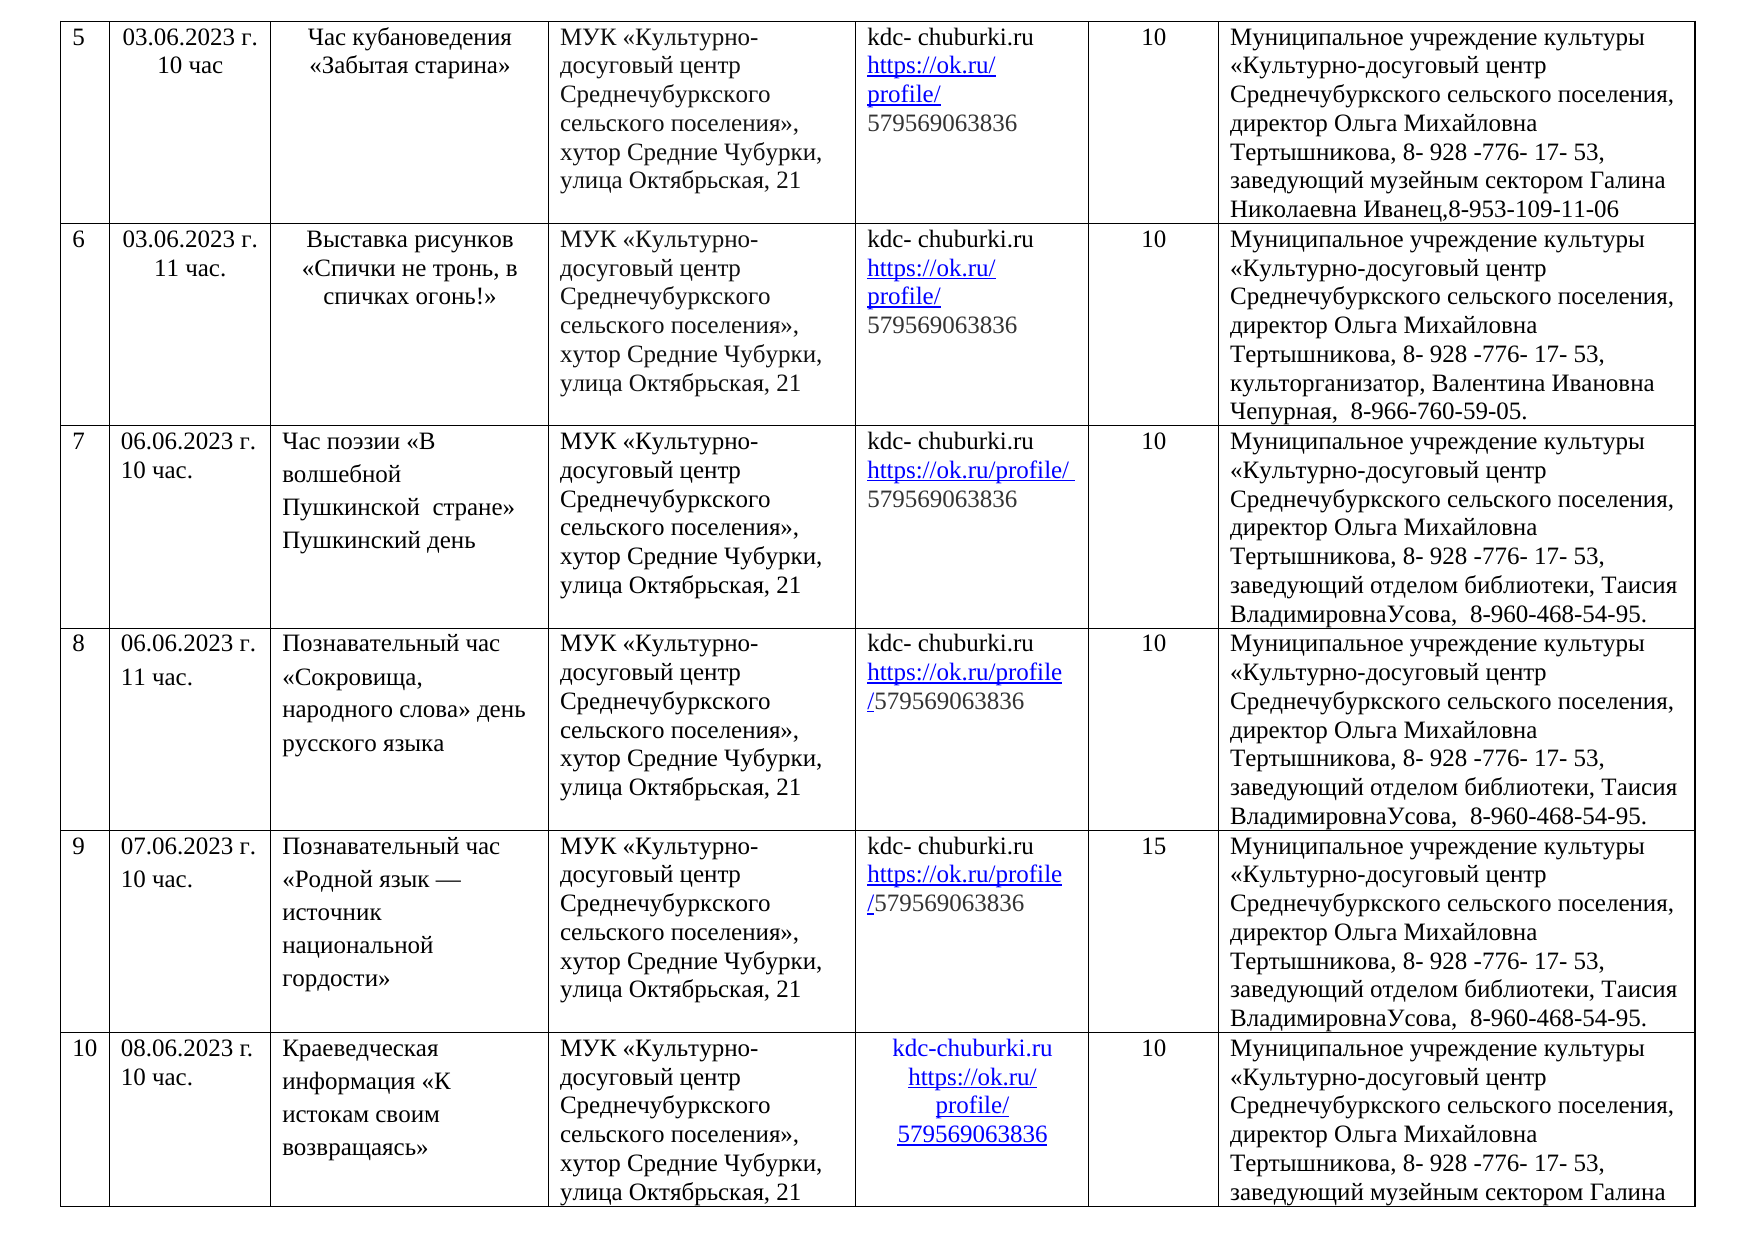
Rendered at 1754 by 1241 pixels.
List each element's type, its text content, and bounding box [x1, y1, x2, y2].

table_cell 10 [1089, 22, 1218, 223]
table_cell kdc- chuburki.ru https://ok.ru/profile/579569063836 [856, 22, 1088, 223]
table_cell МУК «Культурно-досуговый центр Среднечубуркского сельского поселения», хутор Средние Чубурки, улица Октябрьская, 21 [549, 1033, 855, 1206]
table_cell МУК «Культурно-досуговый центр Среднечубуркского сельского поселения», хутор Средние Чубурки, улица Октябрьская, 21 [549, 22, 855, 223]
table_cell Выставка рисунков «Спички не тронь, в спичках огонь!» [271, 224, 548, 425]
table_cell 5 [61, 22, 109, 223]
table_cell Муниципальное учреждение культуры «Культурно-досуговый центр Среднечубуркского сельского поселения, директор Ольга Михайловна Тертышникова, 8- 928 -776- 17- 53, заведующий отделом библиотеки, Таисия ВладимировнаУсова, 8-960-468-54-95. [1219, 426, 1694, 627]
table_cell Краеведческая информация «К истокам своим возвращаясь» [271, 1033, 548, 1206]
table_cell 9 [61, 831, 109, 1032]
table_cell МУК «Культурно-досуговый центр Среднечубуркского сельского поселения», хутор Средние Чубурки, улица Октябрьская, 21 [549, 831, 855, 1032]
table_cell 10 [1089, 426, 1218, 627]
table_cell Муниципальное учреждение культуры «Культурно-досуговый центр Среднечубуркского сельского поселения, директор Ольга Михайловна Тертышникова, 8- 928 -776- 17- 53, заведующий отделом библиотеки, Таисия ВладимировнаУсова, 8-960-468-54-95. [1219, 629, 1694, 830]
table_cell Муниципальное учреждение культуры «Культурно-досуговый центр Среднечубуркского сельского поселения, директор Ольга Михайловна Тертышникова, 8- 928 -776- 17- 53, заведующий отделом библиотеки, Таисия ВладимировнаУсова, 8-960-468-54-95. [1219, 831, 1694, 1032]
table_cell 8 [61, 629, 109, 830]
table_cell 06.06.2023 г. 10 час. [110, 426, 270, 627]
table_cell 07.06.2023 г. 10 час. [110, 831, 270, 1032]
table_cell Познавательный час «Сокровища, народного слова» день русского языка [271, 629, 548, 830]
table_cell kdc- chuburki.ru https://ok.ru/profile/ 579569063836 [856, 426, 1088, 627]
table_cell 15 [1089, 831, 1218, 1032]
table_cell МУК «Культурно-досуговый центр Среднечубуркского сельского поселения», хутор Средние Чубурки, улица Октябрьская, 21 [549, 629, 855, 830]
table_cell 10 [61, 1033, 109, 1206]
table_cell 08.06.2023 г. 10 час. [110, 1033, 270, 1206]
table_cell МУК «Культурно-досуговый центр Среднечубуркского сельского поселения», хутор Средние Чубурки, улица Октябрьская, 21 [549, 426, 855, 627]
table_cell Час кубановедения «Забытая старина» [271, 22, 548, 223]
table_cell 06.06.2023 г. 11 час. [110, 629, 270, 830]
table_cell Муниципальное учреждение культуры «Культурно-досуговый центр Среднечубуркского сельского поселения, директор Ольга Михайловна Тертышникова, 8- 928 -776- 17- 53, заведующий музейным сектором Галина [1219, 1033, 1694, 1206]
table_cell kdc- chuburki.ru https://ok.ru/profile /579569063836 [856, 629, 1088, 830]
table_cell kdc-chuburki.ru https://ok.ru/profile/579569063836 [856, 1033, 1088, 1206]
table_cell 03.06.2023 г. 11 час. [110, 224, 270, 425]
table_cell 10 [1089, 224, 1218, 425]
table_cell Муниципальное учреждение культуры «Культурно-досуговый центр Среднечубуркского сельского поселения, директор Ольга Михайловна Тертышникова, 8- 928 -776- 17- 53, культорганизатор, Валентина Ивановна Чепурная, 8-966-760-59-05. [1219, 224, 1694, 425]
table_cell 10 [1089, 1033, 1218, 1206]
table_cell kdc- chuburki.ru https://ok.ru/profile/579569063836 [856, 224, 1088, 425]
table_cell Познавательный час «Родной язык — источник национальной гордости» [271, 831, 548, 1032]
table_cell МУК «Культурно-досуговый центр Среднечубуркского сельского поселения», хутор Средние Чубурки, улица Октябрьская, 21 [549, 224, 855, 425]
table_cell kdc- chuburki.ru https://ok.ru/profile /579569063836 [856, 831, 1088, 1032]
table_cell 7 [61, 426, 109, 627]
table_cell 6 [61, 224, 109, 425]
table_cell Муниципальное учреждение культуры «Культурно-досуговый центр Среднечубуркского сельского поселения, директор Ольга Михайловна Тертышникова, 8- 928 -776- 17- 53, заведующий музейным сектором Галина Николаевна Иванец,8-953-109-11-06 [1219, 22, 1694, 223]
table_cell 03.06.2023 г. 10 час [110, 22, 270, 223]
table_cell Час поэзии «В волшебной Пушкинской стране» Пушкинский день [271, 426, 548, 627]
table_cell 10 [1089, 629, 1218, 830]
